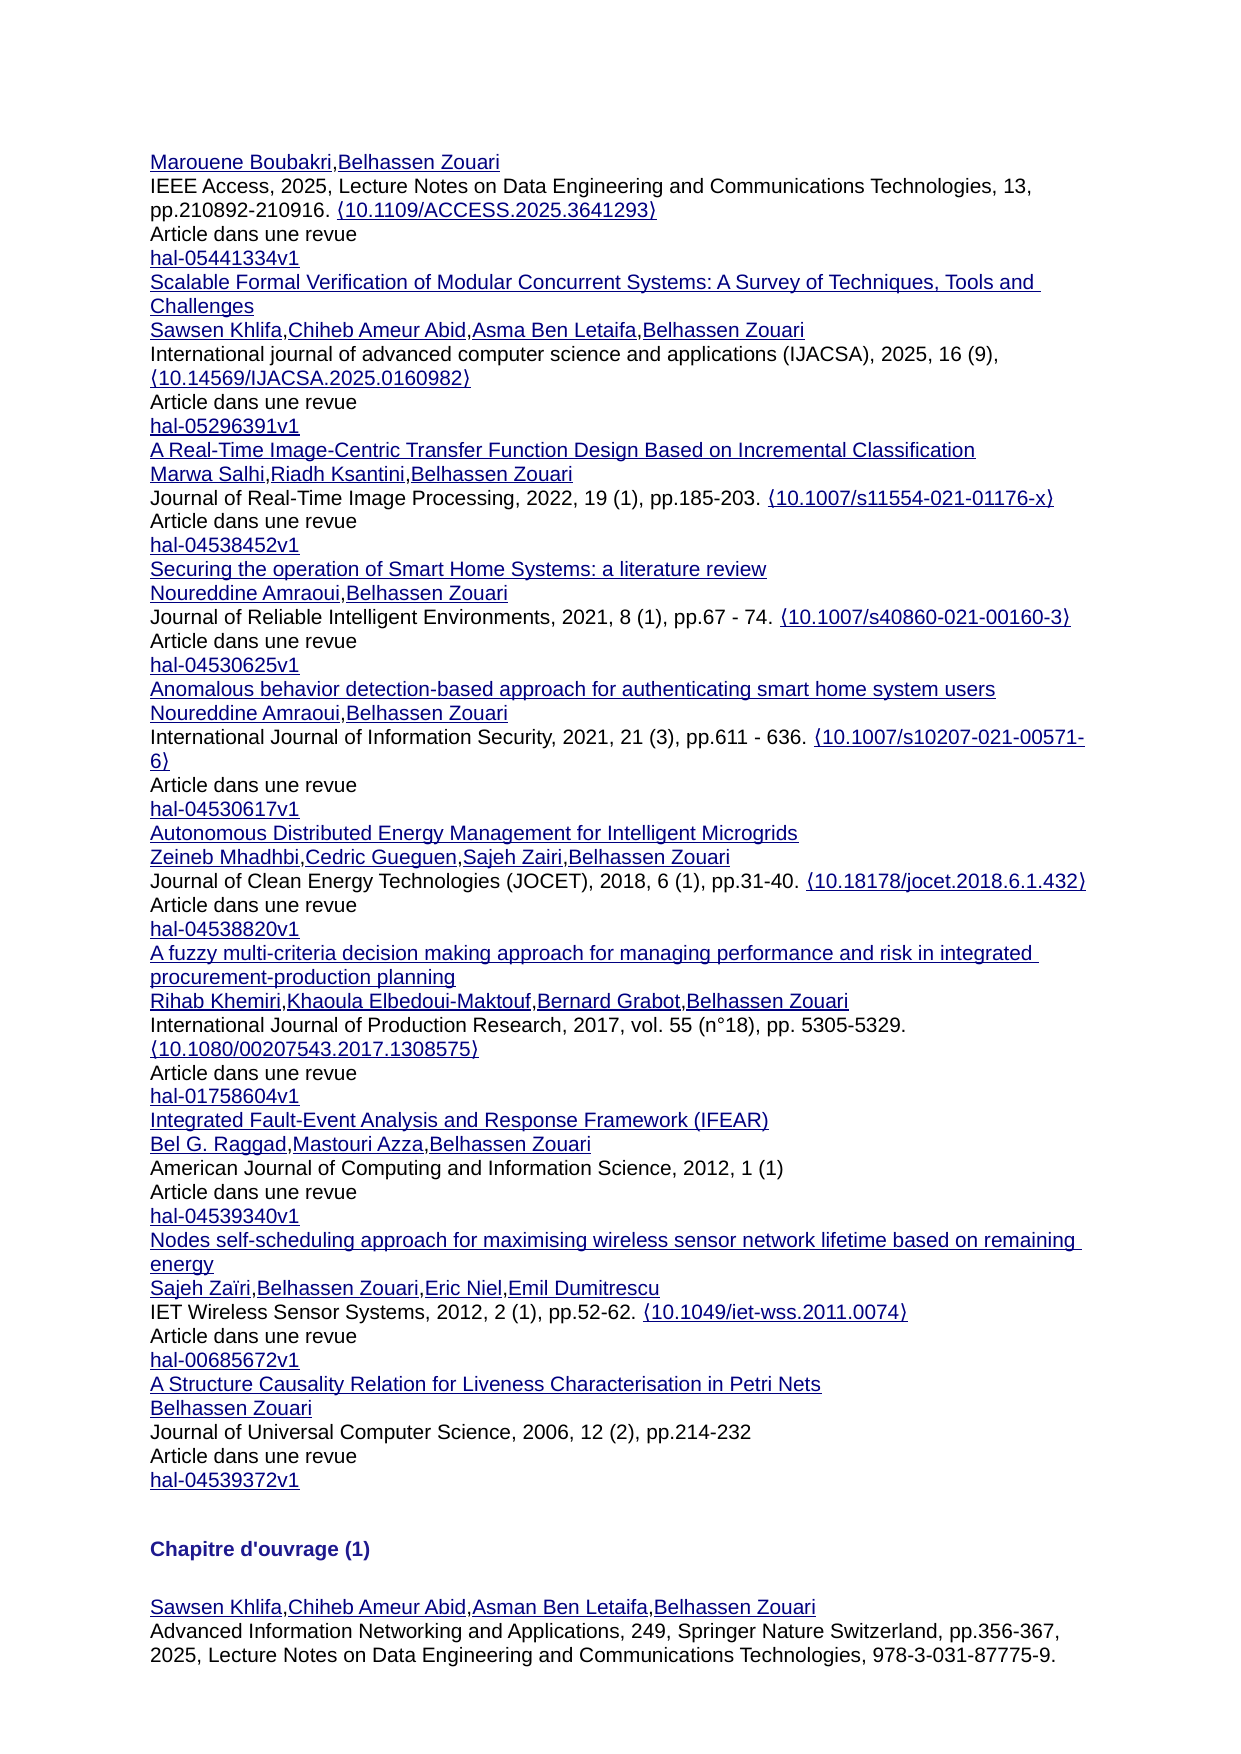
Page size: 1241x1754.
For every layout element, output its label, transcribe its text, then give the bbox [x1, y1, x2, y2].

table_cell Scalable Formal Verification of Modular Concurrent Systems: A Survey of Techniques, Tools and Challenges Sawsen Khlifa,Chiheb Ameur Abid,Asma Ben Letaifa,Belhassen Zouari International journal of advanced computer science and applications (IJACSA), 2025, 16 (9), ⟨10.14569/IJACSA.2025.0160982⟩ Article dans une revue hal-05296391v1 [150, 270, 1090, 437]
table_cell A Real-Time Image-Centric Transfer Function Design Based on Incremental Classification Marwa Salhi,Riadh Ksantini,Belhassen Zouari Journal of Real-Time Image Processing, 2022, 19 (1), pp.185-203. ⟨10.1007/s11554-021-01176-x⟩ Article dans une revue hal-04538452v1 [150, 438, 1090, 557]
subtitle Chapitre d'ouvrage (1) [150, 1536, 1090, 1560]
table_cell Autonomous Distributed Energy Management for Intelligent Microgrids Zeineb Mhadhbi,Cedric Gueguen,Sajeh Zairi,Belhassen Zouari Journal of Clean Energy Technologies (JOCET), 2018, 6 (1), pp.31-40. ⟨10.18178/jocet.2018.6.1.432⟩ Article dans une revue hal-04538820v1 [150, 821, 1090, 941]
table_cell Marouene Boubakri,Belhassen Zouari IEEE Access, 2025, Lecture Notes on Data Engineering and Communications Technologies, 13, pp.210892-210916. ⟨10.1109/ACCESS.2025.3641293⟩ Article dans une revue hal-05441334v1 [150, 150, 1090, 270]
table_cell Anomalous behavior detection-based approach for authenticating smart home system users Noureddine Amraoui,Belhassen Zouari International Journal of Information Security, 2021, 21 (3), pp.611 - 636. ⟨10.1007/s10207-021-00571-6⟩ Article dans une revue hal-04530617v1 [150, 677, 1090, 821]
table_header Local Model Checking on an IoT Based System: Use Case of Cellular M2M in Agriculture Sawsen Khlifa,Chiheb Ameur Abid,Asman Ben Letaifa,Belhassen Zouari Advanced Information Networking and Applications, 249, Springer Nature Switzerland, pp.356-367, 2025, Lecture Notes on Data Engineering and Communications Technologies, 978-3-031-87775-9. ⟨10.1007/978-3-031-87775-9_30⟩ Chapitre d'ouvrage hal-05069109v1 [150, 1595, 1090, 1667]
table_cell A fuzzy multi-criteria decision making approach for managing performance and risk in integrated procurement-production planning Rihab Khemiri,Khaoula Elbedoui-Maktouf,Bernard Grabot,Belhassen Zouari International Journal of Production Research, 2017, vol. 55 (n°18), pp. 5305-5329. ⟨10.1080/00207543.2017.1308575⟩ Article dans une revue hal-01758604v1 [150, 941, 1090, 1108]
table_cell Integrated Fault-Event Analysis and Response Framework (IFEAR) Bel G. Raggad,Mastouri Azza,Belhassen Zouari American Journal of Computing and Information Science, 2012, 1 (1) Article dans une revue hal-04539340v1 [150, 1108, 1090, 1228]
table_cell Nodes self-scheduling approach for maximising wireless sensor network lifetime based on remaining energy Sajeh Zaïri,Belhassen Zouari,Eric Niel,Emil Dumitrescu IET Wireless Sensor Systems, 2012, 2 (1), pp.52-62. ⟨10.1049/iet-wss.2011.0074⟩ Article dans une revue hal-00685672v1 [150, 1228, 1090, 1372]
table_cell A Structure Causality Relation for Liveness Characterisation in Petri Nets Belhassen Zouari Journal of Universal Computer Science, 2006, 12 (2), pp.214-232 Article dans une revue hal-04539372v1 [150, 1372, 1090, 1492]
table_cell Securing the operation of Smart Home Systems: a literature review Noureddine Amraoui,Belhassen Zouari Journal of Reliable Intelligent Environments, 2021, 8 (1), pp.67 - 74. ⟨10.1007/s40860-021-00160-3⟩ Article dans une revue hal-04530625v1 [150, 557, 1090, 677]
